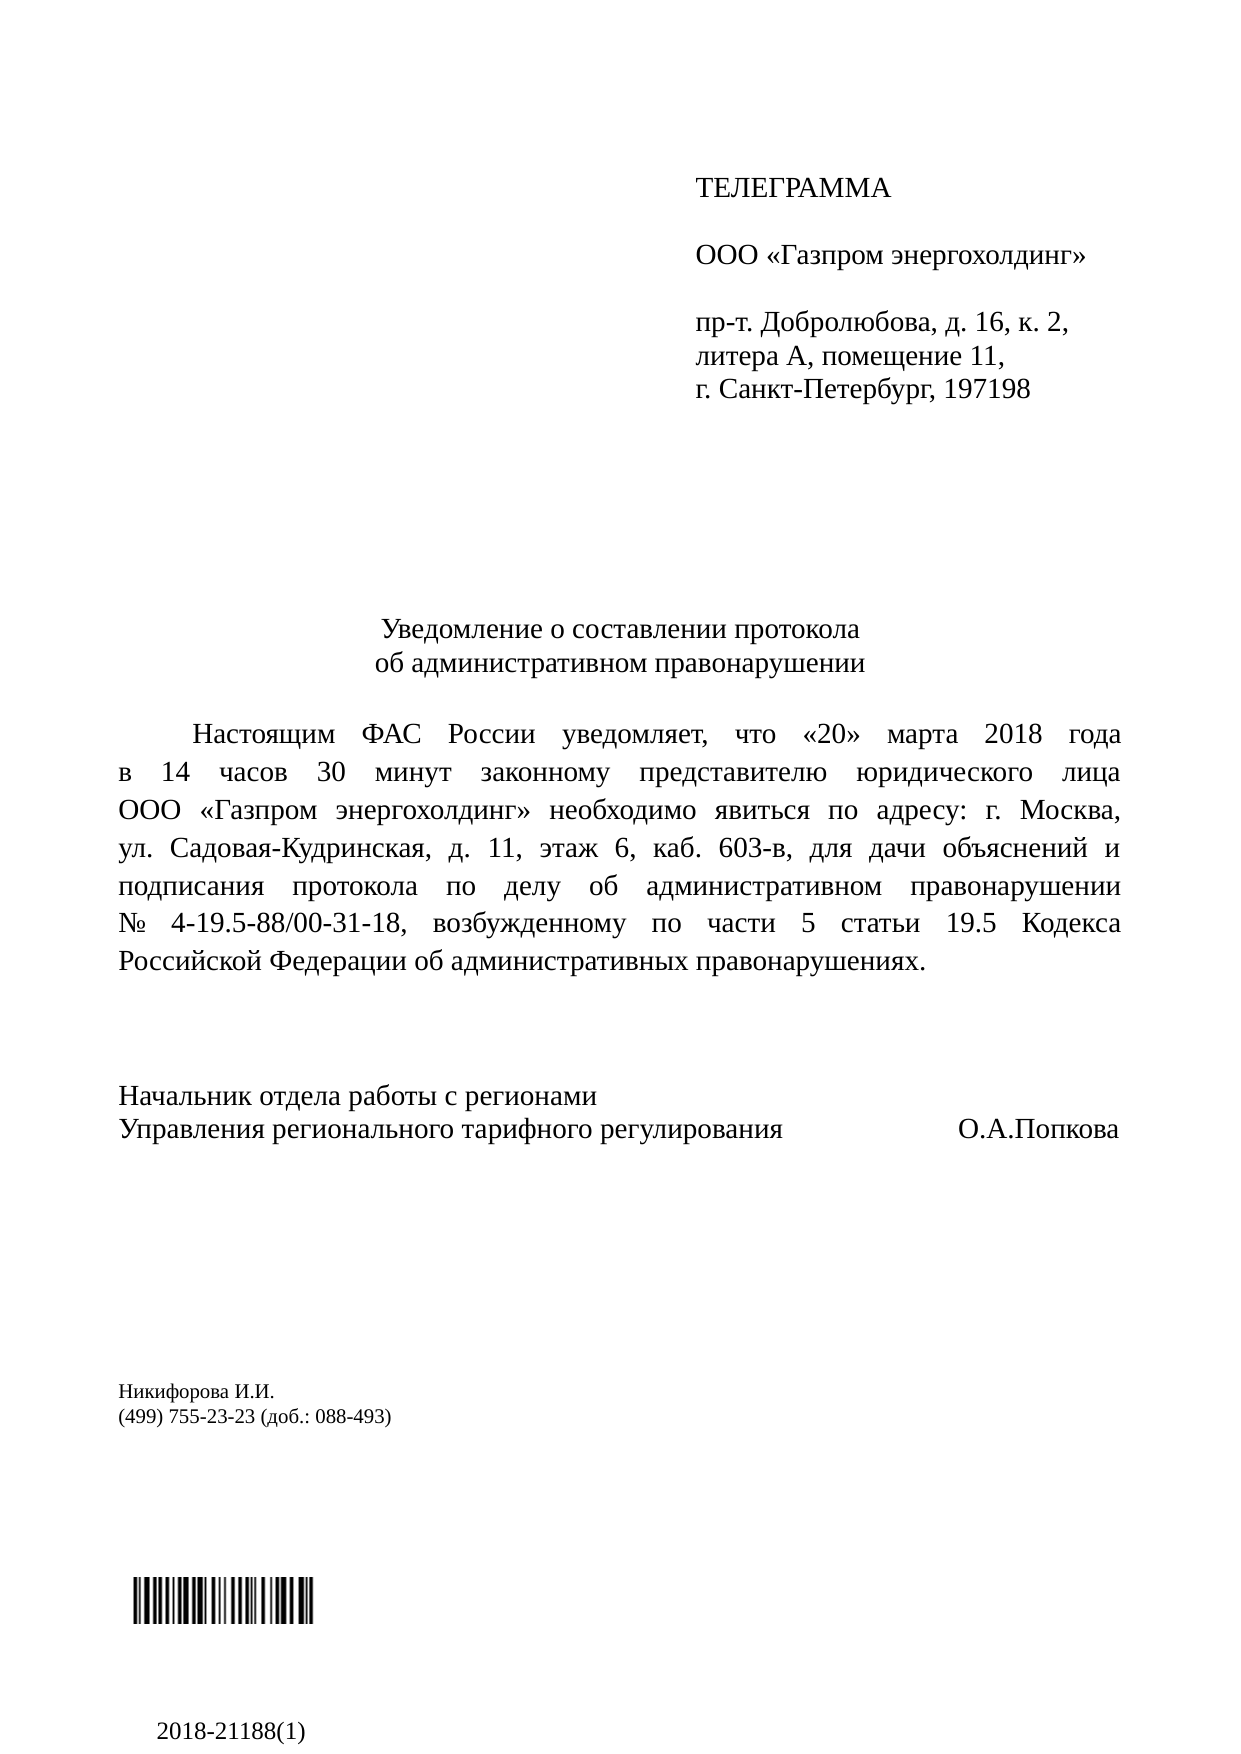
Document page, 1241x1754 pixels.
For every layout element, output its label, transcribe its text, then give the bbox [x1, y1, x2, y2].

text (499) 755-23-23 (доб.: 088-493) [118, 1403, 1122, 1428]
text Управления регионального тарифного регулирования О.А.Попкова [118, 1111, 1122, 1145]
text Уведомление о составлении протокола [118, 612, 1122, 645]
text об административном правонарушении [118, 645, 1122, 679]
text Настоящим ФАС России уведомляет, что «20» марта 2018 года в 14 часов 30 минут законному представителю юридического лица ООО «Газпром энергохолдинг» необходимо явиться по адресу: г. Москва, ул. Садовая-Кудринская, д. 11, этаж 6, каб. 603-в, для дачи объяснений и подписания протокола по делу об административном правонарушении № 4-19.5-88/00-31-18, возбужденному по части 5 статьи 19.5 Кодекса Российской Федерации об административных правонарушениях. [118, 712, 1122, 977]
text Никифорова И.И. [118, 1379, 1122, 1403]
table_header ТЕЛЕГРАММА ООО «Газпром энергохолдинг» пр-т. Добролюбова, д. 16, к. 2, литера А, помещение 11, г. Санкт-Петербург, 197198 [690, 164, 1121, 410]
text Начальник отдела работы с регионами [118, 1078, 1122, 1111]
picture [118, 1577, 331, 1624]
